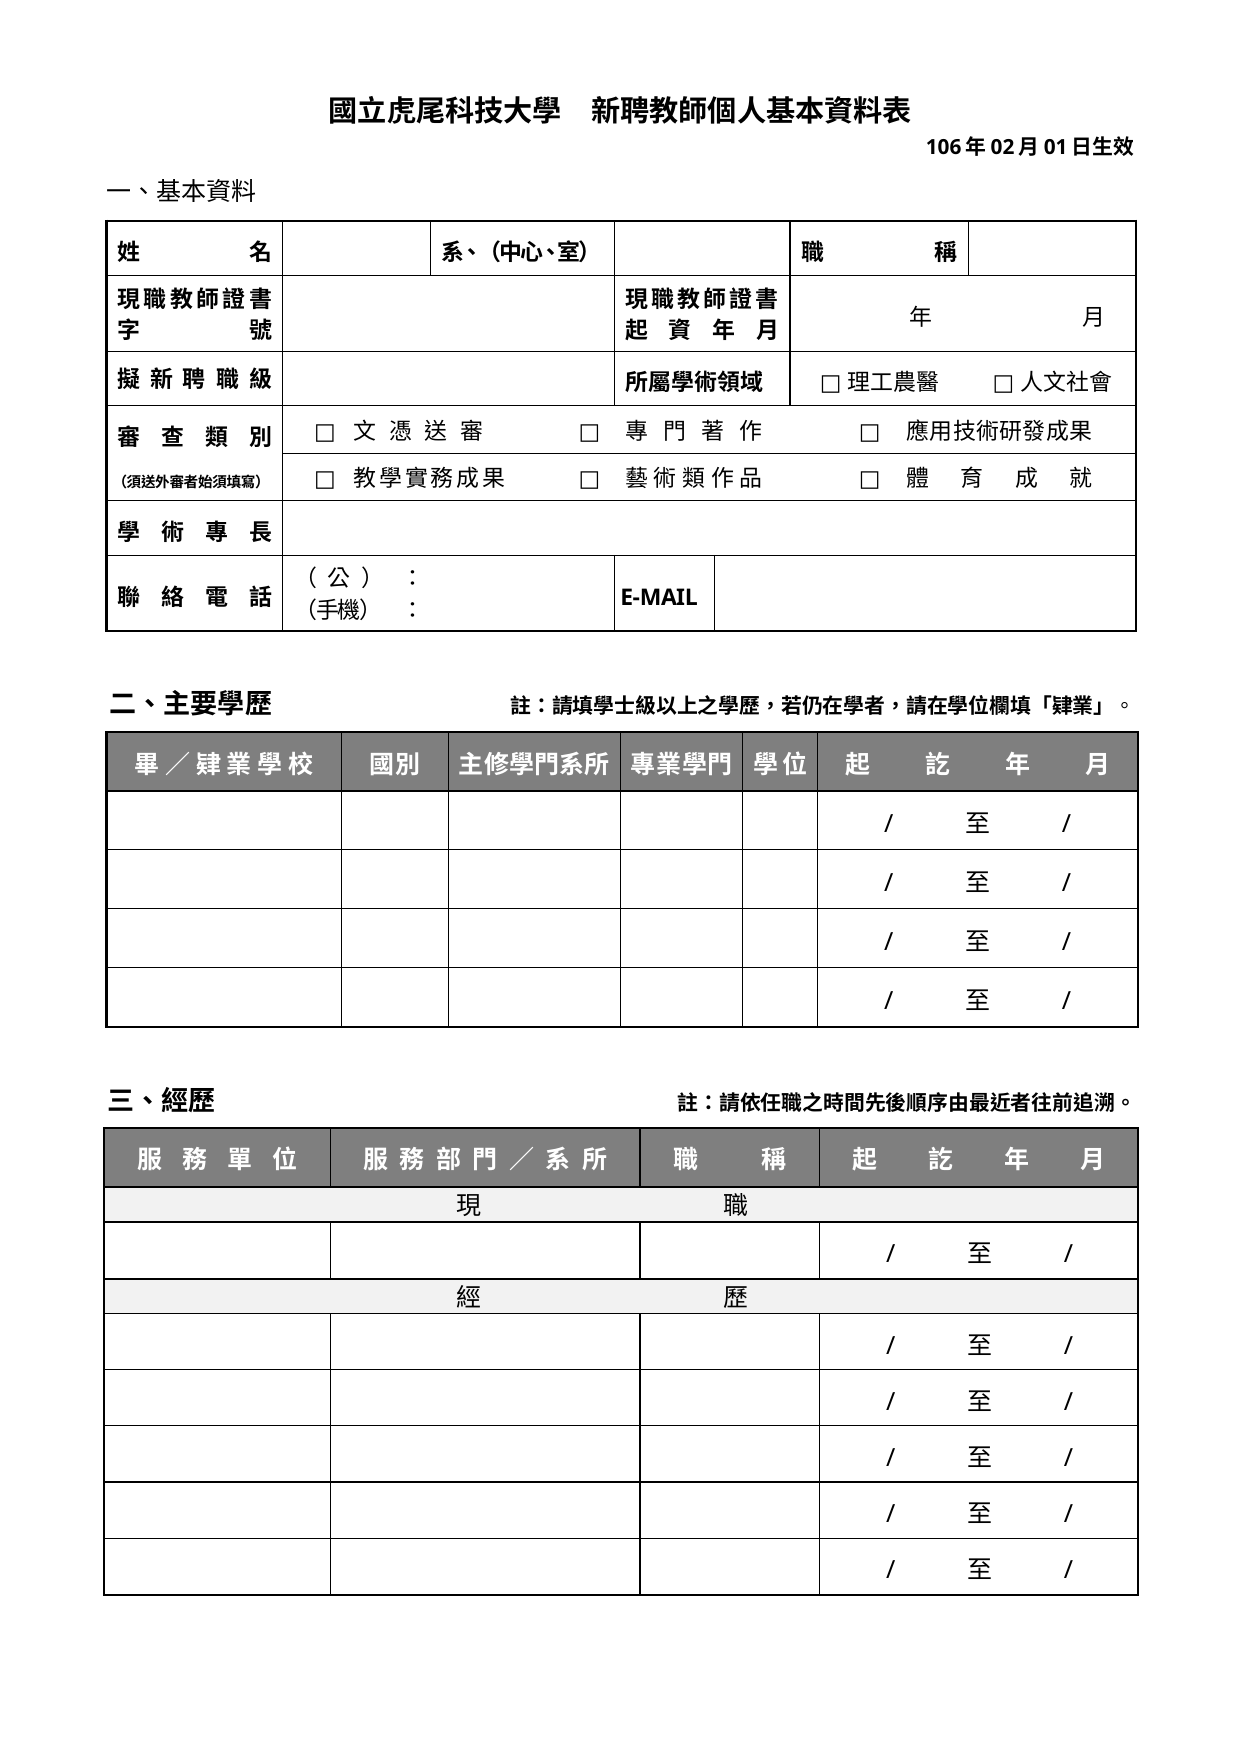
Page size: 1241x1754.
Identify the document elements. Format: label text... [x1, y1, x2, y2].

table_cell 至 [960, 968, 995, 1026]
table_cell [997, 1370, 1054, 1425]
table_cell [743, 792, 817, 849]
table_header 二、主要學歷 [106, 672, 481, 731]
table_cell □ [283, 454, 342, 500]
table_cell / [876, 1370, 905, 1425]
table_cell [105, 1483, 330, 1538]
table_cell 主修學門系所 [449, 733, 620, 790]
table_cell 專門著作 [614, 406, 824, 452]
table_cell [342, 909, 448, 967]
table_cell / [1054, 1426, 1082, 1481]
table_cell [1080, 968, 1137, 1026]
table_cell / [876, 1483, 905, 1538]
table_cell [905, 1483, 962, 1538]
table_cell [997, 1223, 1054, 1278]
table_cell [818, 968, 874, 1026]
table_cell [283, 276, 614, 351]
table_cell [715, 556, 1135, 630]
table_cell [331, 1223, 639, 1278]
table_cell 至 [960, 792, 995, 849]
table_cell [791, 276, 873, 351]
text 國立虎尾科技大學 新聘教師個人基本資料表 [106, 94, 1134, 128]
table_cell [331, 1483, 639, 1538]
table_cell [342, 968, 448, 1026]
table_cell [1080, 792, 1137, 849]
table_cell 經歷 [424, 1280, 782, 1313]
table_cell [108, 850, 341, 908]
table_cell [641, 1223, 819, 1278]
table_header 註：請填學士級以上之學歷，若仍在學者，請在學位欄填「肄業」。 [481, 672, 1138, 731]
table_cell [820, 1314, 876, 1369]
table_cell / [1052, 850, 1080, 908]
table_cell 至 [962, 1539, 997, 1594]
table_cell □ 人文社會 [968, 352, 1135, 405]
table_cell / [1054, 1483, 1082, 1538]
table_cell □ [544, 406, 614, 452]
table_cell / [876, 1539, 905, 1594]
table_cell [997, 1539, 1054, 1594]
table_cell [1082, 1539, 1137, 1594]
table_cell [449, 792, 620, 849]
table_cell [331, 1539, 639, 1594]
table_cell / [876, 1314, 905, 1369]
table_cell [1082, 1223, 1137, 1278]
table_cell [818, 850, 874, 908]
table_cell 體育成就 [895, 454, 1135, 500]
table_cell / [1054, 1223, 1082, 1278]
table_cell 服務單位 [105, 1129, 330, 1186]
table_cell / [1052, 968, 1080, 1026]
table_cell [782, 1188, 1137, 1221]
table_cell 畢／肄業學校 [108, 733, 341, 790]
table_cell E-MAIL [615, 556, 714, 630]
table_cell 服務部門／系所 [331, 1129, 639, 1186]
table_cell [905, 1426, 962, 1481]
table_cell [905, 1223, 962, 1278]
table_cell [995, 909, 1052, 967]
table_cell [997, 1314, 1054, 1369]
table_cell [449, 968, 620, 1026]
table_cell [820, 1426, 876, 1481]
table_cell 現職 [424, 1188, 782, 1221]
table_cell [903, 968, 960, 1026]
table_cell [903, 850, 960, 908]
table_cell 審查類別 （須送外審者始須填寫） [108, 406, 282, 500]
table_cell [621, 968, 742, 1026]
table_cell 學術專長 [108, 501, 282, 555]
table_cell [968, 276, 1051, 351]
table_cell □ [544, 454, 614, 500]
table_cell [820, 1370, 876, 1425]
table_header 姓名 [108, 222, 282, 275]
table_cell [331, 1426, 639, 1481]
table_cell / [1054, 1539, 1082, 1594]
table_cell [1080, 850, 1137, 908]
table_cell [905, 1370, 962, 1425]
table_cell [997, 1426, 1054, 1481]
table_cell [641, 1539, 819, 1594]
table_cell [108, 792, 341, 849]
text 一、基本資料 [106, 174, 1134, 207]
table_cell （公） （手機） [283, 556, 395, 630]
table_cell [995, 792, 1052, 849]
table_cell □ [824, 454, 895, 500]
text 106年02月01日生效 [106, 128, 1134, 161]
table_cell 國別 [342, 733, 448, 790]
table_cell □ [283, 406, 342, 452]
table_header [969, 222, 1135, 275]
table_cell [905, 1539, 962, 1594]
table_cell / [874, 909, 903, 967]
table_cell 藝術類作品 [614, 454, 824, 500]
table_cell 學位 [743, 733, 817, 790]
table_cell [105, 1370, 330, 1425]
table_cell [743, 909, 817, 967]
table_header 註：請依任職之時間先後順序由最近者往前追溯。 [483, 1068, 1138, 1127]
table_cell [905, 1314, 962, 1369]
table_cell / [874, 850, 903, 908]
table_cell / [1052, 909, 1080, 967]
table_cell [820, 1223, 876, 1278]
table_cell [331, 1314, 639, 1369]
table_cell 至 [960, 850, 995, 908]
table_header [615, 222, 789, 275]
table_cell [1082, 1483, 1137, 1538]
table_cell [105, 1426, 330, 1481]
table_cell 現職教師證書 起資年月 [615, 276, 789, 351]
table_cell 至 [960, 909, 995, 967]
table_cell □ [824, 406, 895, 452]
table_cell 職稱 [641, 1129, 819, 1186]
table_cell / [874, 792, 903, 849]
table_cell [342, 850, 448, 908]
table_cell [105, 1188, 424, 1221]
table_cell 起訖年月 [820, 1129, 1137, 1186]
table_cell 至 [962, 1314, 997, 1369]
table_cell [818, 792, 874, 849]
table_cell [997, 1483, 1054, 1538]
table_cell [283, 501, 1135, 555]
table_cell [105, 1223, 330, 1278]
table_cell [1080, 909, 1137, 967]
table_cell □ 理工農醫 [791, 352, 968, 405]
table_cell [331, 1370, 639, 1425]
table_cell 月 [1051, 276, 1135, 351]
table_cell / [1052, 792, 1080, 849]
table_cell 現職教師證書字號 [108, 276, 282, 351]
table_cell [1082, 1370, 1137, 1425]
table_cell [449, 909, 620, 967]
table_cell [820, 1539, 876, 1594]
table_cell [903, 792, 960, 849]
table_cell [743, 968, 817, 1026]
table_cell 至 [962, 1426, 997, 1481]
table_header 三、經歷 [104, 1068, 483, 1127]
table_cell 至 [962, 1483, 997, 1538]
table_cell 至 [962, 1370, 997, 1425]
table_cell [995, 968, 1052, 1026]
table_cell 聯絡電話 [108, 556, 282, 630]
table_cell [621, 850, 742, 908]
table_cell [641, 1370, 819, 1425]
table_cell [342, 792, 448, 849]
table_header 職稱 [791, 222, 968, 275]
table_cell 教學實務成果 [342, 454, 544, 500]
table_cell [782, 1280, 1137, 1313]
table_cell / [876, 1426, 905, 1481]
table_cell [621, 909, 742, 967]
table_cell [105, 1280, 424, 1313]
table_cell 至 [962, 1223, 997, 1278]
table_header [283, 222, 430, 275]
table_cell [108, 968, 341, 1026]
table_cell / [1054, 1314, 1082, 1369]
table_cell [641, 1314, 819, 1369]
table_cell 年 [873, 276, 968, 351]
table_cell / [1054, 1370, 1082, 1425]
table_cell 應用技術研發成果 [895, 406, 1135, 452]
table_cell [621, 792, 742, 849]
table_cell 起訖年月 [818, 733, 1137, 790]
table_cell [641, 1426, 819, 1481]
table_cell [1082, 1426, 1137, 1481]
table_cell [641, 1483, 819, 1538]
table_cell / [876, 1223, 905, 1278]
table_cell [283, 352, 614, 405]
table_cell [903, 909, 960, 967]
table_cell 所屬學術領域 [615, 352, 789, 405]
table_cell 擬新聘職級 [108, 352, 282, 405]
table_cell [105, 1539, 330, 1594]
table_cell [818, 909, 874, 967]
table_cell / [874, 968, 903, 1026]
table_cell [820, 1483, 876, 1538]
table_cell [1082, 1314, 1137, 1369]
table_cell [449, 850, 620, 908]
table_header 系、（中心、室） [431, 222, 614, 275]
table_cell ： ： [395, 556, 614, 630]
table_cell [108, 909, 341, 967]
table_cell 專業學門 [621, 733, 742, 790]
table_cell [105, 1314, 330, 1369]
table_cell [743, 850, 817, 908]
table_cell [995, 850, 1052, 908]
table_cell 文憑送審 [342, 406, 544, 452]
